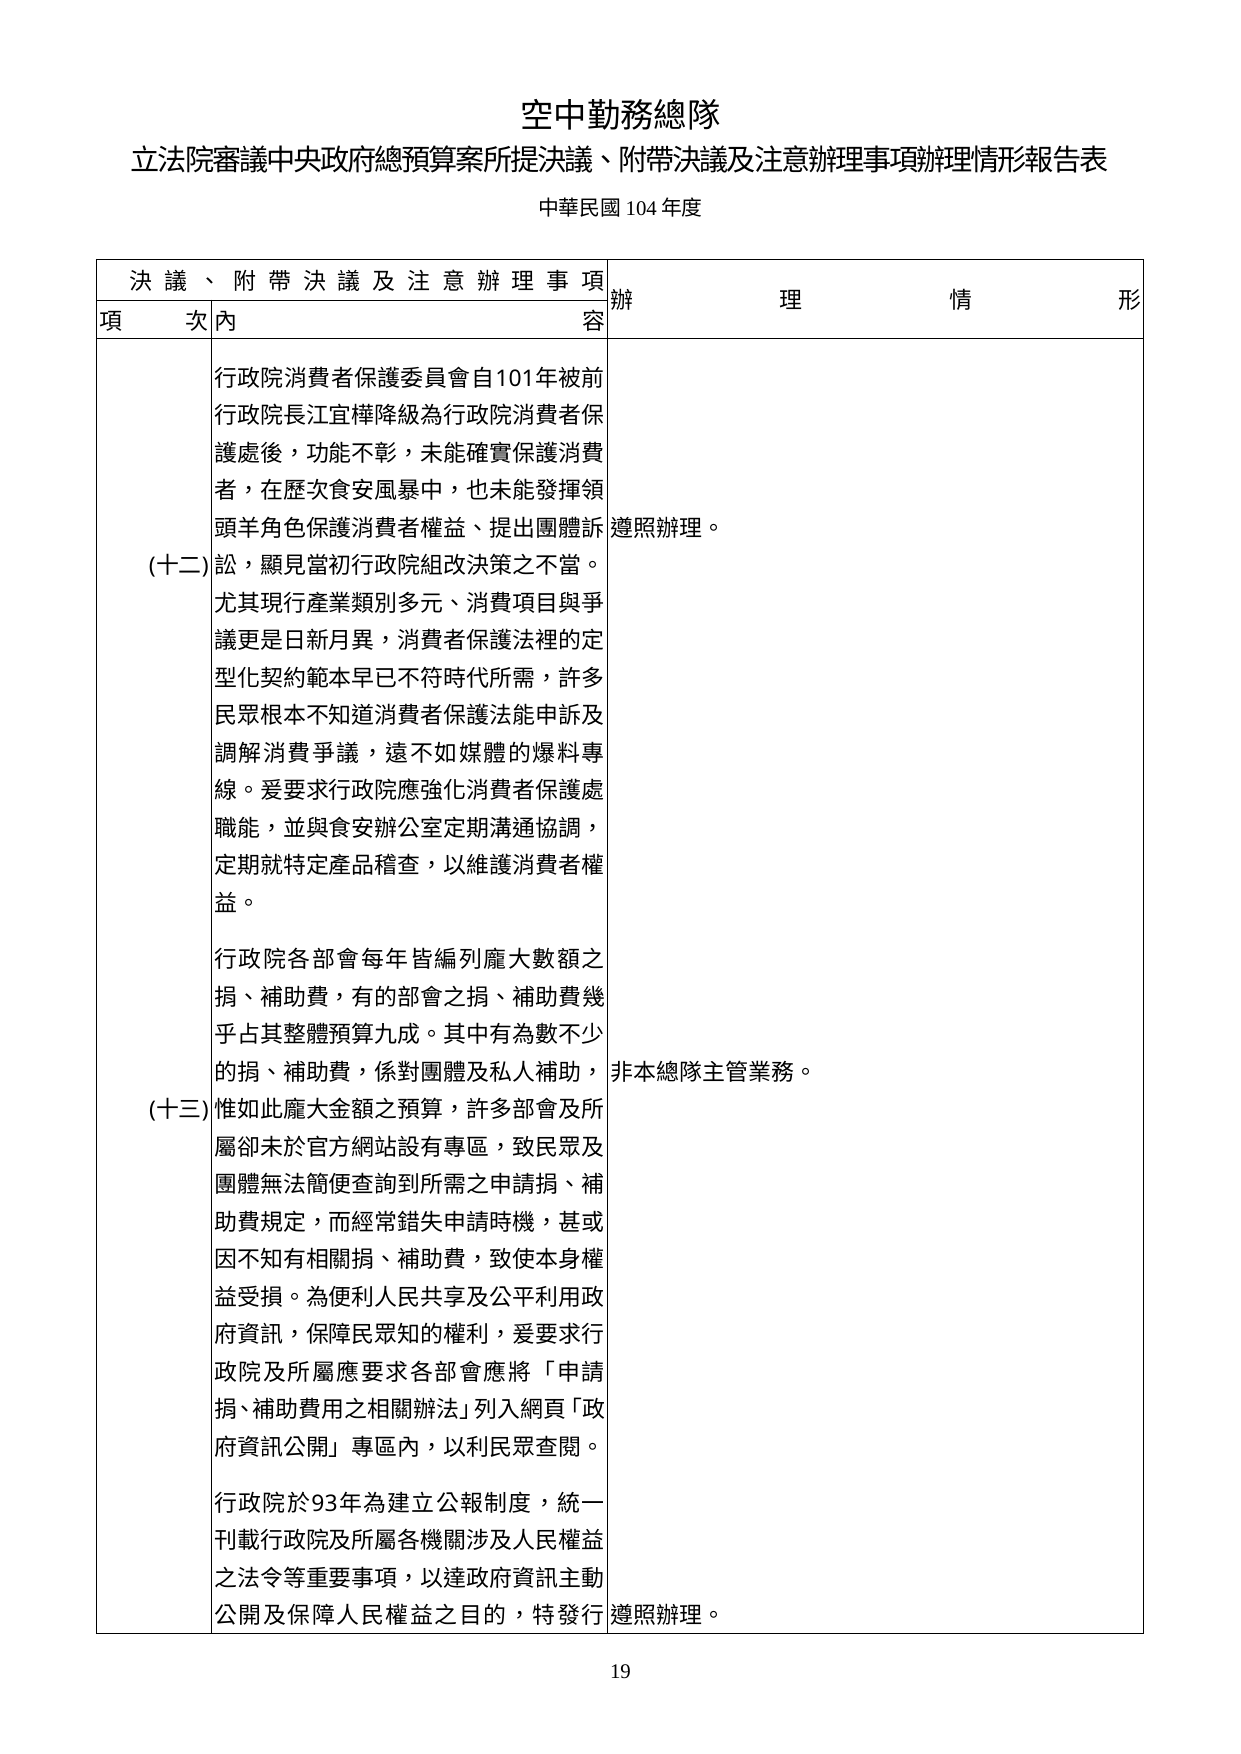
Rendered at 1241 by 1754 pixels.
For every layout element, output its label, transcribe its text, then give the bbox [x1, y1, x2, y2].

table_header 決議、附帶決議及注意辦理事項 [97, 260, 607, 299]
table_cell 內容 [212, 301, 607, 338]
table_cell 非本總隊主管業務。 1.遵照辦理。 2.遵照辦理。 3.本總隊未編列是項經費。 4.遵照辦理。 5.本總隊未編列軍事裝備設施養護費，餘遵照辦理。 6.遵照辦理。 7.遵照辦理。 8.遵照辦理。 9.遵照辦理。 10.本總隊未編列是項經費。 11.本總隊未編列是項經費。 12.遵照辦理。 13.非本總隊主管業務。 遵照辦理。 非本總隊主管業務。。 非本總隊主管業務。 本總隊無捐助之財團法人。 非本總隊主管業務。 遵照辦理。 1.非本總隊主管業務。 2.非本總隊主管業務。 3.遵照辦理。 4.遵照辦理。 遵照辦理。 非本總隊主管業務。 遵照辦理。 非本總隊主管業務。 遵照辦理。 非本總隊主管業務。 非本總隊主管業務。 遵照辦理。 非本總隊主管業務。 本總隊業於104年6月3日立法院第8屆第7會期內政委員會第25次全體委員會提出專案報告，並獲決議「准予動支」。 本總隊業於104年6月3日立法院第8屆第7會期內政委員會第25次全體委員會提出專案報告，並獲決議「准予動支」。 本總隊業於104年6月3日立法院第8屆第7會期內政委員會第25次全體委員會提出專案報告，並獲決議「准予動支」。 本總隊業於104年6月3日立法院第8屆第7會期內政委員會第25次全體委員會提出專案報告，並獲決議「准予動支」。 本總隊業於104年6月3日立法院第8屆第7會期內政委員會第25次全體委員會提出專案報告，並獲決議「准予動支」。 104年5月26日由行政院張副院長主持之104年度直轄市、縣(市)首長災害防救交流分享座談會時，內政部已明確表示「金門縣之主要需求應為近海海域救援及緊急病患轉診，黑鷹直升機是針對2000公尺以上高山及遠洋海域救援，近海救援以行政院海岸巡防署較有效率，目前重大傷病患夜間後送由本部空勤總隊支援，但整體後送資源應由當地政府與衛生福利部進一步協調使之完善」，並經張副院長裁示： (1)根據內政部說明，空勤總隊黑鷹直升機不適合金門環境，近海案件主要請本院海岸巡防署救援。 (2)金門在地醫療可透過醫學中心支援強化，請衛生福利部儘速完成委託民間直升機辦理空中轉診，以利後送所需，本案請衛生福利部將辦理進度送本院災害防救辦公室知悉。 綜上述，本總隊對各離島縣市將不予進駐直升機。 [608, 339, 1143, 1633]
table_cell 通案決議部分： 103年度中央政府總預算釋股收入380 億元不予保留。104年度中央政府總預算釋股收入380億元如下表，倘財政狀況良好，原則不予出售；釋股對象以政府四大基金為限，釋股費用併同調整。 104年度中央政府總預算案針對各機關及所屬統刪項目如下： 1.油料：統刪30%；另隨同減列交通部辦理離島載客船舶油價補貼0.07億元、公路總局辦理公共運輸油價補貼1.05億元。 2.大陸地區旅費：統刪10%。 3.委辦費：除人事行政總處、公務人力發展中心、中央選舉委員會及所屬、公務人員保障暨培訓委員會、警政署及所屬、外交部主管、教育部主管、法務部主管、勞工保險局、職業安全衛生署危險性機械及設備檢查與管理、動植物防疫檢疫局及所屬屠宰衛生檢查、畜禽藥物殘留檢測及檢疫偵測犬業務、衛生福利部落實長照十年計畫、推動長照服務體系及長照服務網業務相關預算、健全緊急醫療照護網絡、健全醫療衛生體系、醫事人力培育與訓練、推動身心障礙醫療復建網絡、社會救助業務、保護服務業務、規劃建立社會工作專業、推動性別暴力防治相關預算、食品藥物管理署科技發展工作及食品藥物管理業務相關預算、社會及家庭署辦理推展身心障礙者福利服務相關預算、文化部主管不刪；智慧財產局、工業局工業技術升級輔導計畫、標準檢驗局及所屬辦理國家度量衡標準實驗室整體運作與發展及民生化學計量標準計畫統刪1%外，其餘統刪10%，其中大陸委員會、考試院、營建署及所屬、消防署及所屬、入出國及移民署、建築研究所、國防部所屬、財政部、國庫署、交通部、中央氣象局、觀光局及所屬、運輸研究所、農業委員會、茶業改良場、疾病管制署、中央健康保險署、社會及家庭署、新竹科學工業園區管理局及所屬、中部科學工業園區管理局及所屬、保險局改以其他項目刪減替代，科目自行調整。 4.一般事務費：除中央研究院、人事行政總處及所屬、國立故宮博物院、中央選舉委員會及所屬、立法院主管、公務人員保障暨培訓委員會、國家文官學院及所屬、監察院、警政署及所屬、外交部主管、體育署、法務部主管、智慧財產局、工業局工業技術升級輔導計畫、勞工保險局、衛生福利部落實長照十年計畫、推動長照服務體系及長照服務網業務相關預算、健全緊急醫療照護網絡、健全醫療衛生體系、醫事人力培育與訓練、推動身心障礙醫療復建網絡、社會救助業務、保護服務業務、規劃建立社會工作專業、推動性別暴力防治相關預算、食品藥物管理署科技發展工作及食品藥物管理業務相關預算、中央健康保險署、社會及家庭署辦理推展身心障礙者福利服務相關預算、國軍退除役官兵輔導委員會聘用照顧服務員及護理人員相關預算不刪外，其餘統刪5%，其中總統府、國家發展委員會、國家通訊傳播委員會、公務人員退休撫卹基金監理委員會、營建署及所屬、消防署及所屬、空中勤務總隊、國防部所屬、賦稅署、臺北國稅局、高雄國稅局、北區國稅局及所屬、中區國稅局及所屬、南區國稅局及所屬、關務署及所屬、財政資訊中心、教育部、國家圖書館、國立公共資訊圖書館、國立教育廣播電臺、國立海洋科技博物館、中小企業處、交通部、民用航空局、中央氣象局、觀光局及所屬、運輸研究所、原子能委員會、放射性物料管理局、核能研究所、水土保持局、農業試驗所、林業試驗所、種苗改良繁殖場、桃園區農業改良場、花蓮區農業改良場、衛生福利部、社會及家庭署、環境檢驗所、環境保護人員訓練所、海岸巡防署主管、新竹科學工業園區管理局及所屬、證券期貨局改以其他項目刪減替代，科目自行調整。 5.軍事裝備設施、房屋建築、車輛及辦公器具、設施及機械設備養護費：除人事行政總處及所屬、國立故宮博物院、中央選舉委員會及所屬、立法院主管、公務人員保障暨培訓委員會、國家文官學院及所、監察院、警政署及所屬、中央警察大學設施及機械設備養護費、外交部駐外機構業務計畫、體育署、法務部主管、衛生福利部落實長照十年計、推動長照服務體系及長照服務網業務相關預算、保護服務業務相關預算、食品藥物管理署科技發展工作及食品藥物管理業務相關預算、海洋巡防總局艦艇歲修及機械儀器養護費不，其餘統刪5%，其中國家安全會議、國史館臺灣文獻、中央研究院、行政院、主計總處、國家發展委員會、考試院、公務人員退休撫卹基金監理委員會、內政部、營建署及所屬、消防署及所屬、入出國及移民署、國防部所屬、財政部、國庫署、賦稅署、臺北國稅局、高雄國稅局、北區國稅局及所屬、中區國稅局及所屬、南區國稅局及所屬、關務署及所屬、財政資訊中心、國家圖書館、國立公共資訊圖書、國立教育廣播電臺、國立海洋科技博、交通部、民用航空局、中央氣象局、觀光局及所屬、運輸研究所、公路總局及所、原子能委員會、放射性物料管理局、農業委員會、水土保持局、林業試驗所、特有生物研究保育中心、漁業署及所、衛生福利部、疾病管制署、中央健康保險署、環境保護署、環境檢驗所、環境保護人員訓練所、海岸巡防署主管、新竹科學工業園區管理局及所屬改以其他項目刪減替，科目自行調整。 6.國內旅費：除中央研究院、人事行政總處及所屬、國立故宮博物院、中央選舉委員會及所屬、公務人員保障暨培訓委員會、國家文官學院及所屬、監察院主管、警政署及所屬、體育署、法務部主管、工業局工業技術升級輔導計畫、衛生福利部落實長照十年計畫、推動長照服務體系及長照服務網業務相關預算、健全緊急醫療照護網絡、健全醫療衛生體系、醫事人力培育與訓練、推動身心障礙醫療復建網絡、社會救助業務、保護服務業務、規劃建立社會工作專業相關預算、食品藥物管理署科技發展工作及食品藥物管理業務相關預算、社會及家庭署辦理推展身心障礙者福利服務相關預算不刪外，其餘統刪5%，其中國史館臺灣文獻館、主計總處、國家發展委員會、考試院、內政部、營建署及所屬、消防署及所屬、役政署、入出 國及移民署、空中勤務總隊、國防部所屬、賦稅署、臺北國稅局、高雄國稅局、北區國稅局及所屬、中區國稅局及所屬、南區國稅局及所屬、關務署及所屬、財政資訊中心、國家圖書館、國立公共資訊圖書館、國立教育廣播電臺、國立海洋科技博物館、交通部、中央氣象局、觀光局及所屬、運輸研究所、公路總局及所屬、原子能委員會、放射性物料管理局、農業委員會、水土保持局、衛生福利部、疾病管制署、社會及家庭署、環境保護署、環境檢驗所、環境保護人員訓練所、新竹科學工業園區管理局及所屬、檢查局、臺灣省政府改以其他項目刪減替代，科目自行調整。 7.國外旅費：除中央研究院、人事行政總處及所屬、國立故宮博物院、中央選舉委員會及所屬、立法院主管委員國會交流事務費、公務人員保障暨培訓委員會、國家文官學院及所屬、監察院、警政署及所屬、中央警察大學、外交部主管、體育署、法務部主管、衛生福利部落實長照十年計畫、推動長照服務體系及長照服務網業務相關預算、推動身心障礙醫療復建網絡、保護服務業務相關預算、食品藥物管理署科技發展工作及食品藥物管理業務相關預算、社會及家庭署辦理推展身心障礙者福利服務相關預算、文化部主管不刪外，其餘統刪 5%，其中行政院、主計總處、國家發展委員會、檔案管理局、飛航安全調查委員會、客家委員會及所屬、考試院、銓敘部、公務人員退休撫卹基金監理委員會、公務人員退休撫卹基金管理委員會、審計部、內政部、營建署及所屬、消防署及所屬、役政署、入出國及移民署、建築研究所、空中勤務總隊、國防部所屬、財政部、國庫署、賦稅署、臺北國稅局、高雄國稅局、北區國稅局及所屬、中區國稅局及所屬、南區國稅局及所屬、財政資訊中心、教育部、國民及學前教育署、青年發展署、國家圖書館、國立公共資訊圖書館、國立教育廣播電臺、國家教育研究院、國立海洋科技博物館、工業局、標準檢驗局及所屬、智慧財產局、水利署及所屬、中央地質調查所、交通部、民用航空局、中央氣象局、觀光局及所屬、運輸研究所、公路總局及所屬、勞工保險局、勞動力發展署及所屬、職業安全衛生署、勞動及職業安全衛生研究所、僑務委員會、原子能委員會、輻射偵測中心、放射性物料管理局、核能研究所、農業委員會、林務局、水土保持局、農業試驗所、林業試驗所、水產試驗所、畜產試驗所、家畜衛生試驗所、特有生物研究保育中心、種苗改良繁殖場、高雄區農業改良場、漁業署及所屬、動植物防疫檢疫局及所屬、農糧署及所屬、衛生福利部、疾病管制署、中央健康保險署、社會及家庭署、環境檢驗所、環境保護人員訓練所、新竹科學工業園區管理局及所屬、中部科學工業園區管理局及所屬、南部科學工業園區管理局及所屬、檢查局、臺灣省政府、臺灣省諮議會、福建省政府改以其他項目刪減替代，科目自行調整。 8.出國教育訓練費：除中央研究院、人事行政總處及所屬、中央選舉委員會及所屬、公務人員保障暨培訓委員會、國家文官學院及所屬、警政署及所屬、外交部駐外機構業務計畫、法務部主管、食品藥物管理署科技發展工作及食品藥物管理業務相關預算、文化部主管不刪外，其餘統刪5%，其中主計總處、國家發展委員會、公平交易委員會、飛航安全調查委員會、消防署及所屬、空中勤務總隊、國防部所屬、財政部、關務署及所屬、交通部、中央氣象局、原子能委員會、核能研究所、農業委員會、農業試驗所、水產試驗所、畜產試驗所、家畜衛生試驗所、特有生物研究保育中心、種苗改良繁殖場、臺中區農業改良場、臺南區農業改良場、高雄區農業改良場、花蓮區農業改良場、衛生福利部、疾病管制署、環境保護署、檢查局改以其他項目刪減替代，科目自行調整。 9.設備及投資：除資產作價投資、中央研究院、人事行政總處及所屬、中央選舉委員會及所屬、立法院主管、公務人員保障暨培訓委員會基本行政維持、國家文官學院及所屬、監察院、審計部、警政署及所屬、中央警察大學房屋建築及設備費、外交部駐外機構業務計畫、購置駐外機構館舍計畫與汰換駐外機構公務車預算、法務部主管、勞工保險局、動植物防疫檢疫局高雄分局檢疫行政大樓興建工程、衛生福利部健全緊急醫療照護網絡、健全醫療衛生體系、醫事人力培育與訓練、社會救助業務、保護服務業務相關預算、食品藥物管理署科技發展工作及食品藥物管理業務相關預算、中央健康保險署、社會及家庭署辦理推展身心障礙者福利服務相關預算、海岸巡防署臺北港海巡基地、海洋巡防總局艦艇大修經費及強化海巡編裝發展方案不刪；科技部增撥國家科學技術發展基金統刪1%；文化部主管統刪3%；國立故宮博物院故宮南部院區籌建計畫統刪4%；教育部主管統刪7%外，其餘統刪 8%，其中司法院、最高法院、最高行政法院、臺北高等行政法院、臺中高等行政法院、高雄高等行政法院、公務員懲戒委員會、法官學院、智慧財產法院、臺灣高等法院、臺灣高等法院臺中分院、臺灣高等法院臺南分院、臺灣高等法院高雄分院、臺灣高等法院花蓮分院、臺灣臺北地方法院、臺灣士林地方法院、臺灣新北地方法院、臺灣桃園地方法院、臺灣新竹地方法院、臺灣苗栗地方法院、臺灣臺中地方法院、臺灣南投地方法院、臺灣雲林地方法院、臺灣嘉義地方法院、臺灣高雄地方法院、臺灣屏東地方法院、臺灣臺東地方法院、臺灣花蓮地方法院、臺灣宜蘭地方法院、臺灣基隆地方法院、臺灣澎湖地方法院、臺灣高雄少年及家事法院、福建高等法院金門分院、福建金門地方法院、福建連江地方法院、考試院、公務人員退休撫卹基金監理委員會、內政部、役政署、國防部、財政部、賦稅署、臺北國稅局、高雄國稅局、北區國稅局及所屬、中區國稅局及所屬、南區國稅局及所屬、國有財產署及所屬、教育部、國民及學前教育署、國家圖書館、國立公共資訊圖書館、國立教育廣播電臺、國立海洋科技博物館、中央氣象局、觀光局及所屬、運輸研究所、公路總局及所屬、蒙藏委員會、農業委員會、家畜衛生試驗所、環境保護署、環境保護人員訓練所、海洋巡防總局、海岸巡防總局及所屬、金融監督管理委員會、銀行局、證券期貨局改以其他項目刪減替代，科目自行調整。 10.對國內團體之捐助與政府機關間之補助：除法律義務支出、中央研究院、警政署及所屬、外交部、教育部主管、法務部主管、勞工保險局、漁業署捐助各級漁會辦理臺灣地區各漁業通訊電臺營運輔導、衛生福利部捐助財團法人國家衛生研究院發展計畫、落實長照十年計畫、推動長照服務體系及長照服務網業務相關預算、社會救助業務、保護服務業務、健全緊急醫療照護網絡、健全醫療衛生體系、醫事人力培育與訓練、食品藥物管理署科技發展工作及食品藥物管理業務相關預算、中央健康保險署、社會及家庭署辦理長期照顧十年計畫及建置長期照顧服務體系暨推展身心障礙者福利服務相關預算、文化部主管、科技部對國家災害防救科技中心、財團法人國家實驗研究院與國家同步輻射研究中心之捐助不刪；經濟部科技預算、智慧財產局、工業局工業技術升級輔導計畫統刪1%外，其餘統刪5%，其中客家委員會及所屬、內政部、營建署及所屬、國防部所屬、交通部、觀光局及所屬、公路總局及所屬、核能研究所、桃園區農業改良場、動植物防疫檢疫局及所屬、環境保護署、新竹科學工業園區管理局及所屬改以其他項目刪減替代，科目自行調整。 11.對地方政府之補助：除法律義務支出、一般性補助款、教育部主管、法務部主管、衛生福利部落實長照十年計畫、推動長照服務體系及長照服務網業務相關預算、社會救助業務、健全緊急醫療照護網絡、食品藥物管理署科技發展工作及食品藥物管理業務相關預算、中央健康保險署、社會及家庭署辦理長期照顧十年計畫及建置長期照顧服務體系暨推展身心障礙者福利服務相關預算、文化部主管不刪外，其餘統刪5%，其中役政署、觀光局及所屬、動植物防疫檢疫局及所屬、衛生福利部改以其他項目刪減替代，科目自行調整。 12.人事費：除退休退職給付、人事行政總處退休公教人員年終慰問金調整準備、國立故宮博物院、中央選舉委員會及所屬、立法院主管（不含委員問政油料補助費）、公務人員保障暨培訓委員會、國家文官學院及所屬、監察院主管、警政署及所屬、外交部主管、體育署、法務部主管不刪；立法院主管委員問政油料補助費統刪30%外，其餘統刪1%，其中中央研究院、主計總處、公務人力發展中心、地方行政研習中心、檔案管理局、飛航安全調查委員會、公共工程委員會、司法院、最高法院、最高行政法院、臺北高等行政法院、臺中高等行政法院、高雄高等行政法院、公務員懲戒委員會、法官學院、智慧財產法院、臺灣高等法院、臺灣高等法院臺中分院、臺灣高等法院臺南分院、臺灣高等法院高雄分院、臺灣高等法院花蓮分院、臺灣臺北地方法院、臺灣士林地方法院、臺灣新北地方法院、臺灣桃園地方法院、臺灣新竹地方法院、臺灣苗栗地方法院、臺灣臺中地方法院、臺灣南投地方法院、臺灣彰化地方法院、臺灣雲林地方法院、臺灣嘉義地方法院、臺灣臺南地方法院、臺灣高雄地方法院、臺灣屏東地方法院、臺灣臺東地方法院、臺灣花蓮地方法院、臺灣宜蘭地方法院、臺灣基隆地方法院、臺灣澎湖地方法院、臺灣高雄少年及家事法院、福建高等法院金門分院、福建金門地方法院、福建連江地方法院、考試院、考選部、消防署及所屬、役政署、入出國及移民署、建築研究所、空中勤務總隊、國防部所屬、國庫署、臺北國稅局、高雄國稅局、北區國稅局及所屬、中區國稅局及所屬、南區國稅局及所屬、國有財產署及所屬、國家圖書館、國立公共資訊圖書館、國立教育廣播電臺、國立海洋科技博物館、水利署及所屬、中央地質調查所、交通部、民用航空局、中央氣象局、觀光局及所屬、運輸研究所、公路總局及所屬、勞動及職業安全衛生研究所、林務局、水土保持局、畜產試驗所、家畜衛生試驗所、茶業改良場、種苗改良繁殖場、桃園區農業改良場、臺南區農業改良場、環境保護署、環境檢驗所、環境保護人員訓練所、海岸巡防署主管、證券期貨局改以其他項目刪減替代，科目自行調整。 13.國庫署「國債付息」減列2億元。 近來國際原油價格持續重挫，國內汽、柴油價格亦不斷下跌；日前中油再度宣布自2015年1月12日起調降各式汽、柴油價格，其中95無鉛調降為每公升24.6 元，較編製104年度中央政府總預算案時按每公升35.1元編列，已有大幅差距；爰予減列104年度中央政府各機關油料費30%；另年度預算執行中，若遇油價大幅波動，則在油料用量之共同標準範圍內，各機關應依以下原則辦理，主計總處並應追蹤控管執行情形： 1.油價下跌時，按實際油價覈實列支，結餘部分並不得移為他用。 2.油價大幅上漲，致所須經費不足時，得以各機關第一預備金支應；若嚴重不敷，得申請動支第二預備金。 針對104年度中央政府總預算中有關「自由經濟示範區」相關預算共計編列75億 9,945萬5,000元，包括：國家發展委員會編列1,670萬元、經濟部智慧財產局編列20萬元、行政院農業委員會編列3億 8,573萬元、衛生福利部編列1億4,600 萬元、經濟特別收入基金1,000萬元、桃園國際機場股份有限公司6,400萬元、臺灣港務股份有限公司34億3,715萬 1,000元、航港建設基金35億3,477萬 4,000元、農業特別收入基金490萬元。 經查，「自由經濟示範區規劃方案」於 102年8月啟動第1階段推動計畫，自貿港區為自由經濟示範區第1階段之核心，惟推動效益卻未如預期，無法彌補我國港埠整體進出口貨物流失量，且入駐港區事業數及進用員工人數未見成長，此外，再以我國自由貿易港區歷年來入駐港區事業家數及進用員工人數觀之，推行自由貿易示範區計畫後，入駐港區事業數及進用員工人數亦未見明顯成長；另示範區104年度關鍵績效指標考核面向不足，且跨機關間衡量標準不一，有欠妥適。 另，有鑑於「自由經濟示範區規劃方案」尚未三讀通過，各部會即逕自編列該預算執行計畫，實有未當。事實上，就政府不斷宣傳國際的案例：韓國仁川自經區言之，現已證明也將面臨推動困難之困境，事實上，由於外國人移住率過低、招商不易、無法吸引國外資金流入，以及對本國企業限制過多等因素，近年來韓國各界對仁川自經區的發展狀況，出現了諸多的批判。 而面對中國上海自貿區實施一年來發現，其光環不但嚴重消退，實施成效更是完全不如預期，但台灣卻為了企圖與中國對接，不斷以此推銷台灣自經區的設立優勢，用錯誤的觀念及手段，實難以帶動台灣經濟升級，更無法為台灣悶經濟注入新的成長動力，且因示範區特別條例尚未審議通過。準此，除交通部自由港區等海空港建設、國家發展委員會、經濟部、衛生福利部及行政院農業委員會等既有不涉及落實自由經濟示範區特別條例相關預算得編列執行外，其餘不得編列。 鑑於多數財團法人收入來源主要依賴政府之補助與委辦收入，或以行使公權力特定政策任務為設置目的，且各該薪資待遇均已相當優渥。因此，相關福利經費之支用更應撙節，避免造成外界觀感不佳，或有浪費政府資源之嫌。 爰自104年度起，各財團法人除應比照公務人員取消交通補助費外，亦不得再發放高層主管之房屋津貼。 根據審計部102年度中央政府總決算審核報告指出，政府捐助之財團法人總計 152個，基金總額高達2,423億8,298萬餘元。然諸多財團法人財源自籌能力不足，高度仰賴政府財源挹注；依決算審核結果，152個財團法人102年度營收來自政府捐補助（不含捐助基金）或委辦之金額高達近470億元，超過年度整體收入之50%。其中有60家政府捐補助及委辦經費占其年度收入比例逾50%，當中有 42家超過70%，逾90%者亦不在少數。 事實上，許多財團法人或已達成設置任務，或因時空環境變遷致設立目的已不復存在，或功能重疊，或已不具實質效益……，本院審查102年度中央政府總預算案時決議：「……要求各該主管機關於6個月內針對所捐助財團法人之設置目的、工作計畫、經費運用、財務狀況、營運績效等，以及任務已達成、設立目的已不復存在或已無營運實益等之財團法人，應向立法院提出評估報告及退場計畫。」，惟迄今僅見公設財團法人不斷設置，卻未見有退場或整併者；長此以往，不僅浪費行政資源，更將形成政府財政負擔。 爰此，104年度中央政府各機關（含營業及非營業基金）應就所主管財團法人設置任務已達成、或設立目的已不復存在、或已無營運實益、或績效不彰、或性質或業務相近者，提出具體之退場或整併計畫及時程，並向立法院各該委員會報告。 公教人員保險法中訂有「眷屬喪葬津貼（最高3個月薪俸額）」，而全國軍公教員工待遇支給要點中，亦列有眷屬死亡之「喪葬補助（最高5個月薪俸額）」之生活津貼，惟該「生活津貼」之規定，並未有法源依據。 公教人員保險既已有眷屬喪葬給付，實已不須再另行由政府預算編列所謂「喪葬補助」，且補助標準還過於保險給付。其他社會保險，如「勞工保險」，亦係將眷屬死亡之喪葬津貼列入保險給付項目，而未有其他政府補助。基於該「喪葬補助」生活津貼係無償性之補助，與保險給付係立基於「保費」之交付而生之補償不同，不應以「月俸」作為補助標準，況月俸愈高者，反而獲得政府愈多之補助，亦有違常理；現行軍公教人員喪葬補助以事實發生當月之薪俸額做為補助基準尚有斟酌空間，建請行政院於6個月內檢討研議其合理性。 根據行政院主計總處訂定之「用途別預算科目分類定義及計列標準表」第一點規定「各機關應詳實按照所管費用性質，就用途別預算科目定義範圍，確定各項費用應歸屬之科目」。惟查部分機關或對定義範圍未盡清楚，或有明知卻仍未照規定歸類之蓄意，例如，明知須列為委辦費，卻以委辦費每年均會被立法院統刪為由，將相關經費改列為「一般事務費」；或明知實際用途為補助，須於預算書中表列，並於機關網站上揭露，卻以「分攤」經費為由改列為「一般事務費」，逃避監督。爰要求行政院應通令各機關單位確實依照所訂標準編製預算，主計單位並應盡預算編審之責，確實審核；日後經查出有未依規定編製預算者，機關單位首長、相關人員應予懲處。 由於各界對於政府部門帶頭使用派遣人力多所撻伐，行政院於99年即鼓勵行政部門辦理勞務採購時，應優先評估以勞務承攬方式辦理；但從行政院各部會及所屬進用之承攬人力的工作內容觀之，多數工作要派機構仍須直接行使指揮監督權，而各部會卻為配合行政院降低派遣勞工人數之要求，特意忽略派遣與承攬之差別，導致派遣人力人數雖然降低，但勞務承攬卻不斷增加之怪象。 經查，依民法規定：承攬謂當事人約定，一方為他方完成一定之工作，他方俟工作完成，給付報酬之契約，在承攬業者依承攬契約而指派所屬勞工（擔任履行輔助人）至定作人處提供勞務之場合；勞動承攬外觀上似乎與勞動派遣相近，但二者間主要差異在於：承攬業者並未將指揮監督權讓與定作人，而勞動派遣部分，要派機構則可直接指揮監督使用派遣勞工。 勞動部為勞政最高主管機關，未明確定義派遣及承攬造成各界多有誤解，已屬失職；而行政院對勞務承攬不斷增加之怪象，非但視而不見，且昧於事實，放任各部會將應運用勞動派遣人力之事項，任意以勞動勞務承攬為之，尤屬不該。 爰要求行政院應： 1.責成勞動部明確定義勞動派遣與勞務承攬，並提出相關檢討報告及改善計畫與具體實施期程。 2.責成勞動部會同人事行政總處，訂定「行政院運用勞動派遣及勞務承攬之 應行注意事項」。 3.於104年度起逐步要求各部會通盤檢討勞務採購時勞動派遣及勞務承攬人力運用之需求。 4.依勞動部之定義，於105年度起中央政府總預算書內明列勞動派遣及勞務承攬人力實際運用情況。 依據職業安全衛生法第6條第1項第14 款明文規定，雇主應針對防止為採取充足通風、採光、照明、保溫或防濕等引起之危害，提供勞工必要的安全衛生設備及措施。同法第26條亦規定，事業單位以其事業之全部或一部分交付承攬時，應於事先告知該承攬人有關事業工作環境、危害因素既本法及有關安全衛生規定應採取之措施。 查承攬立法院院區清潔廠商第一社會福利基金會卻只提供員工短袖制服，即便寒流低溫特報，員工在戶外低氣溫環境工作只能自行添加薄長袖衣物 於短袖衣服內，與其他在院區內行走身著保暖外套其他人員相較保暖性不足。顯然，立法院與基金會要求員工於低氣溫戶外工作，基金會未提供任何禦寒保護措施，立法院也未善盡告知督促之責任。 次查政採購網統計資訊，第一社會福利基金會亦承攬多家公家機關清潔勞務採購案，包含監察院、科技部、高速公路局北區工程處、衛生福利部國民健康署等等中央政府機關單位。 為避免基層勞工因工作遭逢職業傷病，政府機關應依職業安全衛生法，善盡事業單位督促承攬商符合相關法令之責任，爰要求各政府機關應優先督促清潔勞務承攬商針對戶外工作之員工提供防風保暖之制服。 行政院消費者保護委員會自101年被前行政院長江宜樺降級為行政院消費者保護處後，功能不彰，未能確實保護消費者，在歷次食安風暴中，也未能發揮領頭羊角色保護消費者權益、提出團體訴訟，顯見當初行政院組改決策之不當。尤其現行產業類別多元、消費項目與爭議更是日新月異，消費者保護法裡的定型化契約範本早已不符時代所需，許多民眾根本不知道消費者保護法能申訴及調解消費爭議，遠不如媒體的爆料專線。爰要求行政院應強化消費者保護處職能，並與食安辦公室定期溝通協調，定期就特定產品稽查，以維護消費者權益。 行政院各部會每年皆編列龐大數額之捐、補助費，有的部會之捐、補助費幾乎占其整體預算九成。其中有為數不少的捐、補助費，係對團體及私人補助，惟如此龐大金額之預算，許多部會及所屬卻未於官方網站設有專區，致民眾及團體無法簡便查詢到所需之申請捐、補助費規定，而經常錯失申請時機，甚或因不知有相關捐、補助費，致使本身權益受損。為便利人民共享及公平利用政府資訊，保障民眾知的權利，爰要求行政院及所屬應要求各部會應將「申請捐、補助費用之相關辦法」列入網頁「政府資訊公開」專區內，以利民眾查閱。 行政院於93年為建立公報制度，統一刊載行政院及所屬各機關涉及人民權益之法令等重要事項，以達政府資訊主動公開及保障人民權益之目的，特發行「行政院公報」，並建置「行政院公報資訊網」。惟查該網站部分法規命令、行政規則等修正發布之資訊，並未檢附條文總說明及對照表，人民難以得知政府機關修正之理由與必要性。爰要求行政院公報未來刊載法規，應一併檢附條文總說明及對照表，以便利人民共享及公平利用政府資訊，保障人民知的權利，增進人民對公共事務之瞭解、信賴及監督，並促進民主參與。 為避免濫用政府預算播送形象廣告違反行政中立原則並影響選舉公平，總統副總統任期屆滿前一年內，政府政令宣導廣告應限於社會治安維護、交通秩序疏導、災害防救、傳染病防治、環境保護、節約能源或新法令及政策實施等之宣導廣告，不得播送其他政治性宣導廣告。 鑑於原住民族及離島等地區因地理環境特殊，受限於交通不便，醫療資源及健康照護服務相較台灣本島，普遍有不充足與不完善之情形。為使該等地區民眾獲得平等之完善醫療與照顧，104年度中央政府總預算案中有關「原住民族及離島地區醫療、照護、保健相關服務所需及資源建置之相關預算」，請行政院責成主計總處及相關機關覈實配賦額度。 有鑑於臺大醫院兒童醫院已於103年8 月1日正式開幕，肩負國家社會大眾之深刻期望，基於兒童是國家未來的重要棟樑，其健康代表著國家未來的競爭力，惟面對少子化問題日益嚴重的台灣，兒童健康問題卻仍未受到政府高度重視。基此，為落實臺大醫院兒童醫院提供國家級兒童醫療服務、研究及教學之任務，特建請教育部與衛生福利部自104 年度起，應於業務計畫中，匡列預算納入兒童醫學相關研究主題（例如：一般兒科教學研究、兒童急診教學研究、兒童不當對待（虐待）教學研究、兒童健康褔祉指標教學研究、兒童社區醫學教學研究、青少年醫學教學研究……等等相關研究），並提撥一定比例預算、專款專用做為兒童醫院之臨床教學研究用途，以培養我國兒童醫療與保健人才、照顧轉診難症兒童，及增進我國兒童健康及福祉，並提高我國兒童醫療照顧水準，落實臺大醫院兒童醫院捍衛國家兒童健康之使命。 中華民國104年度中央政府總預算案，有關公務部分各單位預算之審查，歲入、歲出之各款、項、目涉及附屬單位預算營業及非營業部分（如營業盈餘或作業賸餘繳庫等項目），審查報告本應予「暫照列，俟附屬單位預算審議確定，再行調整。」惟倘委員會在審查時，已就該部分預算作成實質上之增刪調整或相關決議，審查總報告仍應尊重委員會審查結果，並予照列。 台灣糖業股份有限公司、台灣中油股份有限公司、台灣電力股份有限公司、台灣自來水股份有限公司四家公司100年度經營績效獎金適用 96 年修正之「經濟部所屬事業經營績效獎金實施要點」辦理。 分組審查決議部分 空中勤務總隊 空中勤務總隊104年度單位預算第2目「空中勤務業務」項下「航務、機務及飛安」中「辦理黑鷹直升機種子人員訓練暨初次航材籌補計畫（六年中程計畫─103至108年，總經費66億7,200萬元）」編列10億0,720萬元，凍結1億元，俟空中勤務總隊重新評估救災直升機建置改善方案，向立法院內政委員會提出專案報告經同意後，始得動支。 空中勤務總隊104年度單位預算第2目「空中勤務業務」項下「航務、機務及飛安」中「辦理飛機維護5年中程計畫（五年中程計畫─104至108年，總經費64億 5,884萬元）」編列10億6,897萬1,000 元，凍結1億元，俟空中勤務總隊提供人員完備訓練及精進維保措施等規劃，向立法院內政委員會提出專案檢討報告經同意後，始得動支。 空中勤務總隊104年度單位預算第2目「空中勤務業務」項下「航務、機務及飛安」中「參加會議、會勘直升機起降場、督導勤務演訓等」編列347萬5,000元，凍結100萬元，俟空中勤務總隊及海岸巡防署在安全無虞之下共同完成直升機及巡防艦組合訓練，向立法院內政委員會提出專案報告經同意後，始得動支。 空中勤務總隊104年度單位預算第2目「空中勤務業務」項下「航務、機務及飛安」編列辦理「黑鷹直升機種子人員訓練暨初次航材籌補六年中程計畫」第 2年所需經費10億0,720萬元，經查，104 年度實際編列經費已與原始規劃不符（詳如表一），顯見計畫業已有所變更，卻未在預算書說明實屬不當，又空中勤務總隊針對「美方行政管理費及服務」單年度所編列經費，更已經超過美國發價書所提概算，應一併說明。爰此，凍結五分之一，俟空中勤務總隊就是項計畫變動及執行情形，向立法院內政委員會進行專案報告後，始得動支。 表一：「黑鷹直升機種子人員訓練暨初次航材籌補六年中程計畫」104年度預算編列情形 空中勤務總隊104年度單位預算第2目「空中勤務業務」項下「航務、機務及飛安」編列辦理「飛機維護5年中程計畫」第1年所需經費10億6,897萬1,000元，經查，103年度列公務航空器養護費計4億 6,145萬2,000元，截至103年6月飛機妥善率達71.26%。但是項計畫所編列養護費用10億6,897萬1,000元（含維保所需油料費用1,200萬元），其中計有 BE-200、BE-350以及AS-365三種機型共計12架所編列公務航空器養護費，較 103年度高出2.6倍至4.5倍（詳如表一），而所擬達到飛機妥善率僅達65%，並不符合經濟效益。又，空中勤務總隊新購UH-60M（黑鷹直升機）計有四架於 104年7月交機，即編列每單架養護費 4,450萬元，其理由為何亦應一併說明。爰此，凍結五分之一，俟空中勤務總隊就是項計畫內容向立法院內政委員會提出報告後，始得動支。 表一：空中勤務總隊公務航空器養護費比較表 未來國防部將調撥部分黑鷹直升機予空務總隊使用，為節省離島地區緊急醫療與災難救助之效率，內政部與空中勤務總隊應積極研議，於澎湖地區設置專責救援直升機，以節省寶貴救援時間。 [212, 339, 607, 1633]
table_cell 項次 [97, 301, 211, 338]
table_header 辦理情形 [608, 260, 1143, 338]
table_cell 一、 (一) (二) (三) (四) (五) (六) (七) (八) (九) (十) (十一) (十二) (十三) (十四) (十五) (十六) (十七) (十八) 二、 (一) (二) (三) (四) (五) (六) [97, 339, 211, 1633]
